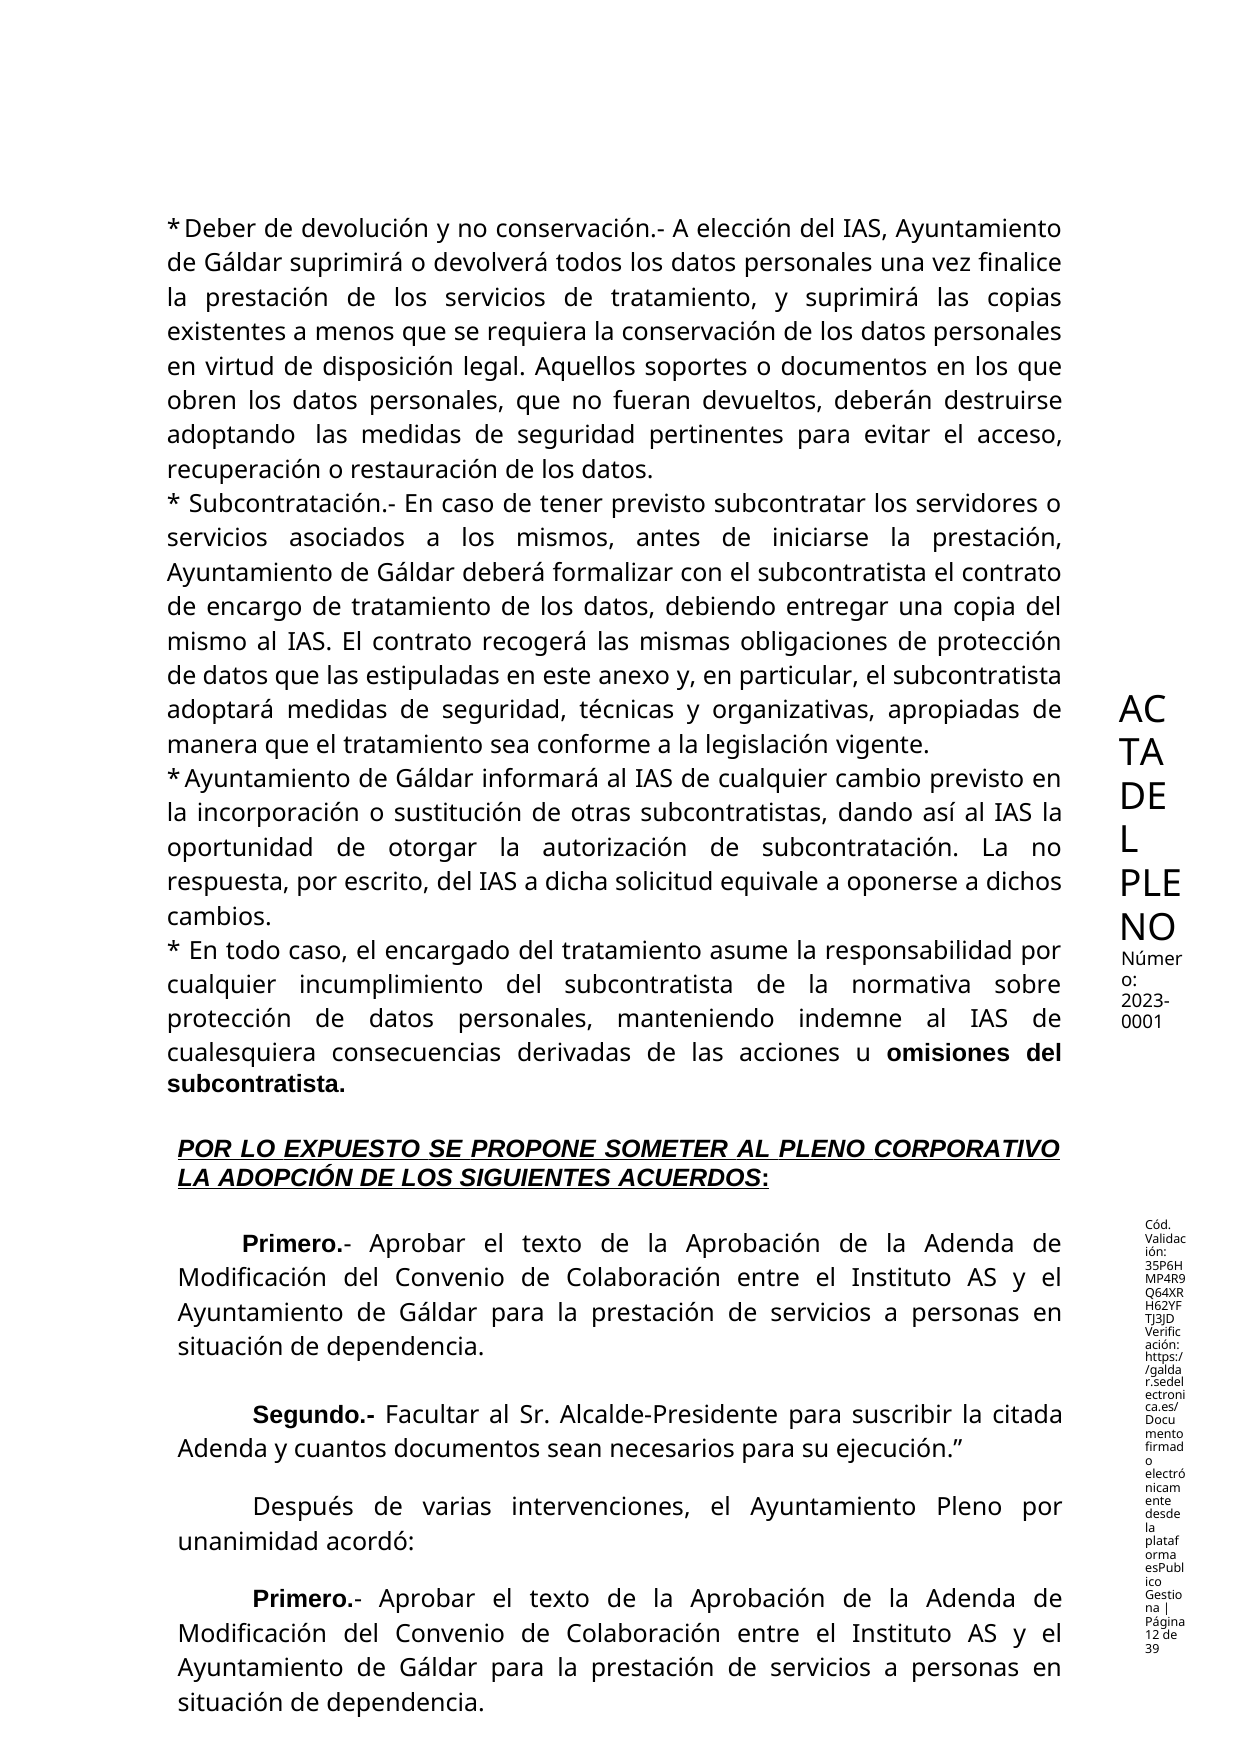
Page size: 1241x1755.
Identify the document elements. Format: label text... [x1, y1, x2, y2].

text Segundo.- Facultar al Sr. Alcalde-Presidente para suscribir la citada Adenda y cuantos documentos sean necesarios para su ejecución.” [177, 1397, 1063, 1465]
list ACTA DEL PLENO [1119, 687, 1186, 949]
list Número: 2023-0001 Fecha: 24/02/2023 [1121, 949, 1186, 1032]
list [1117, 685, 1186, 1032]
list Deber de devolución y no conservación.- A elección del IAS, Ayuntamiento de Gáldar suprimirá o devolverá todos los datos personales una vez finalice la prestación de los servicios de tratamiento, y suprimirá las copias existentes a menos que se requiera la conservación de los datos personales en virtud de disposición legal. Aquellos soportes o documentos en los que obren los datos personales, que no fueran devueltos, deberán destruirse adoptando las medidas de seguridad pertinentes para evitar el acceso, recuperación o restauración de los datos. [167, 211, 1063, 485]
text Primero.- Aprobar el texto de la Aprobación de la Adenda de Modificación del Convenio de Colaboración entre el Instituto AS y el Ayuntamiento de Gáldar para la prestación de servicios a personas en situación de dependencia. [177, 1581, 1063, 1718]
text Cód. Validación: 35P6HMP4R9Q64XRH62YFTJ3JD [1145, 1219, 1186, 1327]
list Ayuntamiento de Gáldar informará al IAS de cualquier cambio previsto en la incorporación o sustitución de otras subcontratistas, dando así al IAS la oportunidad de otorgar la autorización de subcontratación. La no respuesta, por escrito, del IAS a dicha solicitud equivale a oponerse a dichos cambios. [167, 761, 1063, 932]
text [1143, 1217, 1186, 1754]
text Documento firmado electrónicamente desde la plataforma esPublico Gestiona | Página 12 de 39 [1145, 1414, 1186, 1656]
text POR LO EXPUESTO SE PROPONE SOMETER AL PLENO CORPORATIVO LA ADOPCIÓN DE LOS SIGUIENTES ACUERDOS: [177, 1134, 1091, 1192]
text Después de varias intervenciones, el Ayuntamiento Pleno por unanimidad acordó: [177, 1489, 1062, 1557]
text Verificación: https://galdar.sedelectronica.es/ [1145, 1327, 1186, 1414]
text Primero.- Aprobar el texto de la Aprobación de la Adenda de Modificación del Convenio de Colaboración entre el Instituto AS y el Ayuntamiento de Gáldar para la prestación de servicios a personas en situación de dependencia. [177, 1226, 1062, 1363]
list En todo caso, el encargado del tratamiento asume la responsabilidad por cualquier incumplimiento del subcontratista de la normativa sobre protección de datos personales, manteniendo indemne al IAS de cualesquiera consecuencias derivadas de las acciones u omisiones del subcontratista. [167, 932, 1062, 1097]
list Subcontratación.- En caso de tener previsto subcontratar los servidores o servicios asociados a los mismos, antes de iniciarse la prestación, Ayuntamiento de Gáldar deberá formalizar con el subcontratista el contrato de encargo de tratamiento de los datos, debiendo entregar una copia del mismo al IAS. El contrato recogerá las mismas obligaciones de protección de datos que las estipuladas en este anexo y, en particular, el subcontratista adoptará medidas de seguridad, técnicas y organizativas, apropiadas de manera que el tratamiento sea conforme a la legislación vigente. [167, 486, 1063, 760]
